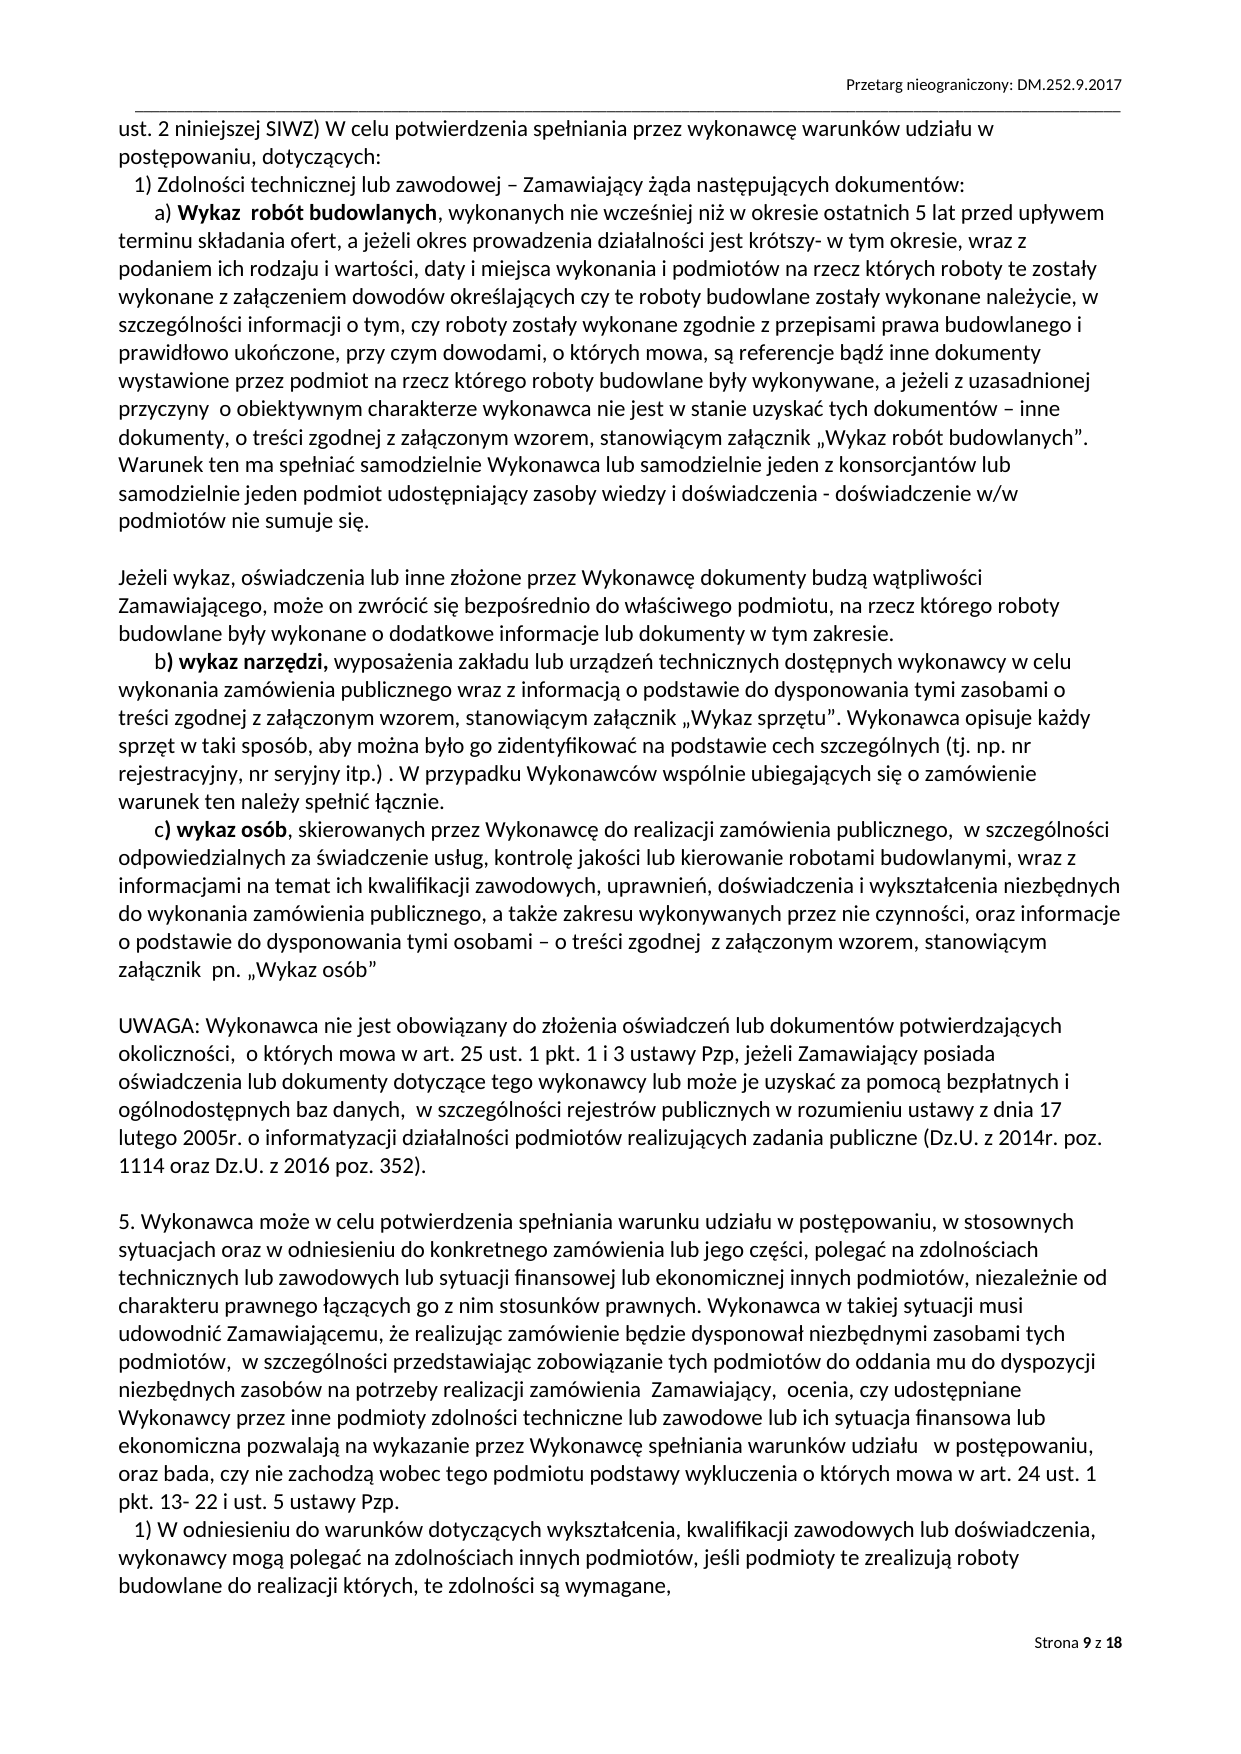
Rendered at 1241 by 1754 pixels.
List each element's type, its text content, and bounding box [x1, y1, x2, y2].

text 1) Zdolności technicznej lub zawodowej – Zamawiający żąda następujących dokumentów: [118, 170, 1122, 198]
text a) Wykaz robót budowlanych, wykonanych nie wcześniej niż w okresie ostatnich 5 lat przed upływem terminu składania ofert, a jeżeli okres prowadzenia działalności jest krótszy- w tym okresie, wraz z podaniem ich rodzaju i wartości, daty i miejsca wykonania i podmiotów na rzecz których roboty te zostały wykonane z załączeniem dowodów określających czy te roboty budowlane zostały wykonane należycie, w szczególności informacji o tym, czy roboty zostały wykonane zgodnie z przepisami prawa budowlanego i prawidłowo ukończone, przy czym dowodami, o których mowa, są referencje bądź inne dokumenty wystawione przez podmiot na rzecz którego roboty budowlane były wykonywane, a jeżeli z uzasadnionej przyczyny o obiektywnym charakterze wykonawca nie jest w stanie uzyskać tych dokumentów – inne dokumenty, o treści zgodnej z załączonym wzorem, stanowiącym załącznik „Wykaz robót budowlanych”. Warunek ten ma spełniać samodzielnie Wykonawca lub samodzielnie jeden z konsorcjantów lub samodzielnie jeden podmiot udostępniający zasoby wiedzy i doświadczenia - doświadczenie w/w podmiotów nie sumuje się. [118, 198, 1122, 535]
text Jeżeli wykaz, oświadczenia lub inne złożone przez Wykonawcę dokumenty budzą wątpliwości Zamawiającego, może on zwrócić się bezpośrednio do właściwego podmiotu, na rzecz którego roboty budowlane były wykonane o dodatkowe informacje lub dokumenty w tym zakresie. [118, 563, 1122, 647]
text b) wykaz narzędzi, wyposażenia zakładu lub urządzeń technicznych dostępnych wykonawcy w celu wykonania zamówienia publicznego wraz z informacją o podstawie do dysponowania tymi zasobami o treści zgodnej z załączonym wzorem, stanowiącym załącznik „Wykaz sprzętu”. Wykonawca opisuje każdy sprzęt w taki sposób, aby można było go zidentyfikować na podstawie cech szczególnych (tj. np. nr rejestracyjny, nr seryjny itp.) . W przypadku Wykonawców wspólnie ubiegających się o zamówienie warunek ten należy spełnić łącznie. [118, 647, 1122, 815]
text 5. Wykonawca może w celu potwierdzenia spełniania warunku udziału w postępowaniu, w stosownych sytuacjach oraz w odniesieniu do konkretnego zamówienia lub jego części, polegać na zdolnościach technicznych lub zawodowych lub sytuacji finansowej lub ekonomicznej innych podmiotów, niezależnie od charakteru prawnego łączących go z nim stosunków prawnych. Wykonawca w takiej sytuacji musi udowodnić Zamawiającemu, że realizując zamówienie będzie dysponował niezbędnymi zasobami tych podmiotów, w szczególności przedstawiając zobowiązanie tych podmiotów do oddania mu do dyspozycji niezbędnych zasobów na potrzeby realizacji zamówienia Zamawiający, ocenia, czy udostępniane Wykonawcy przez inne podmioty zdolności techniczne lub zawodowe lub ich sytuacja finansowa lub ekonomiczna pozwalają na wykazanie przez Wykonawcę spełniania warunków udziału w postępowaniu, oraz bada, czy nie zachodzą wobec tego podmiotu podstawy wykluczenia o których mowa w art. 24 ust. 1 pkt. 13- 22 i ust. 5 ustawy Pzp. [118, 1207, 1122, 1515]
text UWAGA: Wykonawca nie jest obowiązany do złożenia oświadczeń lub dokumentów potwierdzających okoliczności, o których mowa w art. 25 ust. 1 pkt. 1 i 3 ustawy Pzp, jeżeli Zamawiający posiada oświadczenia lub dokumenty dotyczące tego wykonawcy lub może je uzyskać za pomocą bezpłatnych i ogólnodostępnych baz danych, w szczególności rejestrów publicznych w rozumieniu ustawy z dnia 17 lutego 2005r. o informatyzacji działalności podmiotów realizujących zadania publiczne (Dz.U. z 2014r. poz. 1114 oraz Dz.U. z 2016 poz. 352). [118, 1011, 1122, 1179]
text 1) W odniesieniu do warunków dotyczących wykształcenia, kwalifikacji zawodowych lub doświadczenia, wykonawcy mogą polegać na zdolnościach innych podmiotów, jeśli podmioty te zrealizują roboty budowlane do realizacji których, te zdolności są wymagane, [118, 1515, 1122, 1599]
text c) wykaz osób, skierowanych przez Wykonawcę do realizacji zamówienia publicznego, w szczególności odpowiedzialnych za świadczenie usług, kontrolę jakości lub kierowanie robotami budowlanymi, wraz z informacjami na temat ich kwalifikacji zawodowych, uprawnień, doświadczenia i wykształcenia niezbędnych do wykonania zamówienia publicznego, a także zakresu wykonywanych przez nie czynności, oraz informacje o podstawie do dysponowania tymi osobami – o treści zgodnej z załączonym wzorem, stanowiącym załącznik pn. „Wykaz osób” [118, 815, 1122, 983]
text ust. 2 niniejszej SIWZ) W celu potwierdzenia spełniania przez wykonawcę warunków udziału w postępowaniu, dotyczących: [118, 114, 1122, 170]
